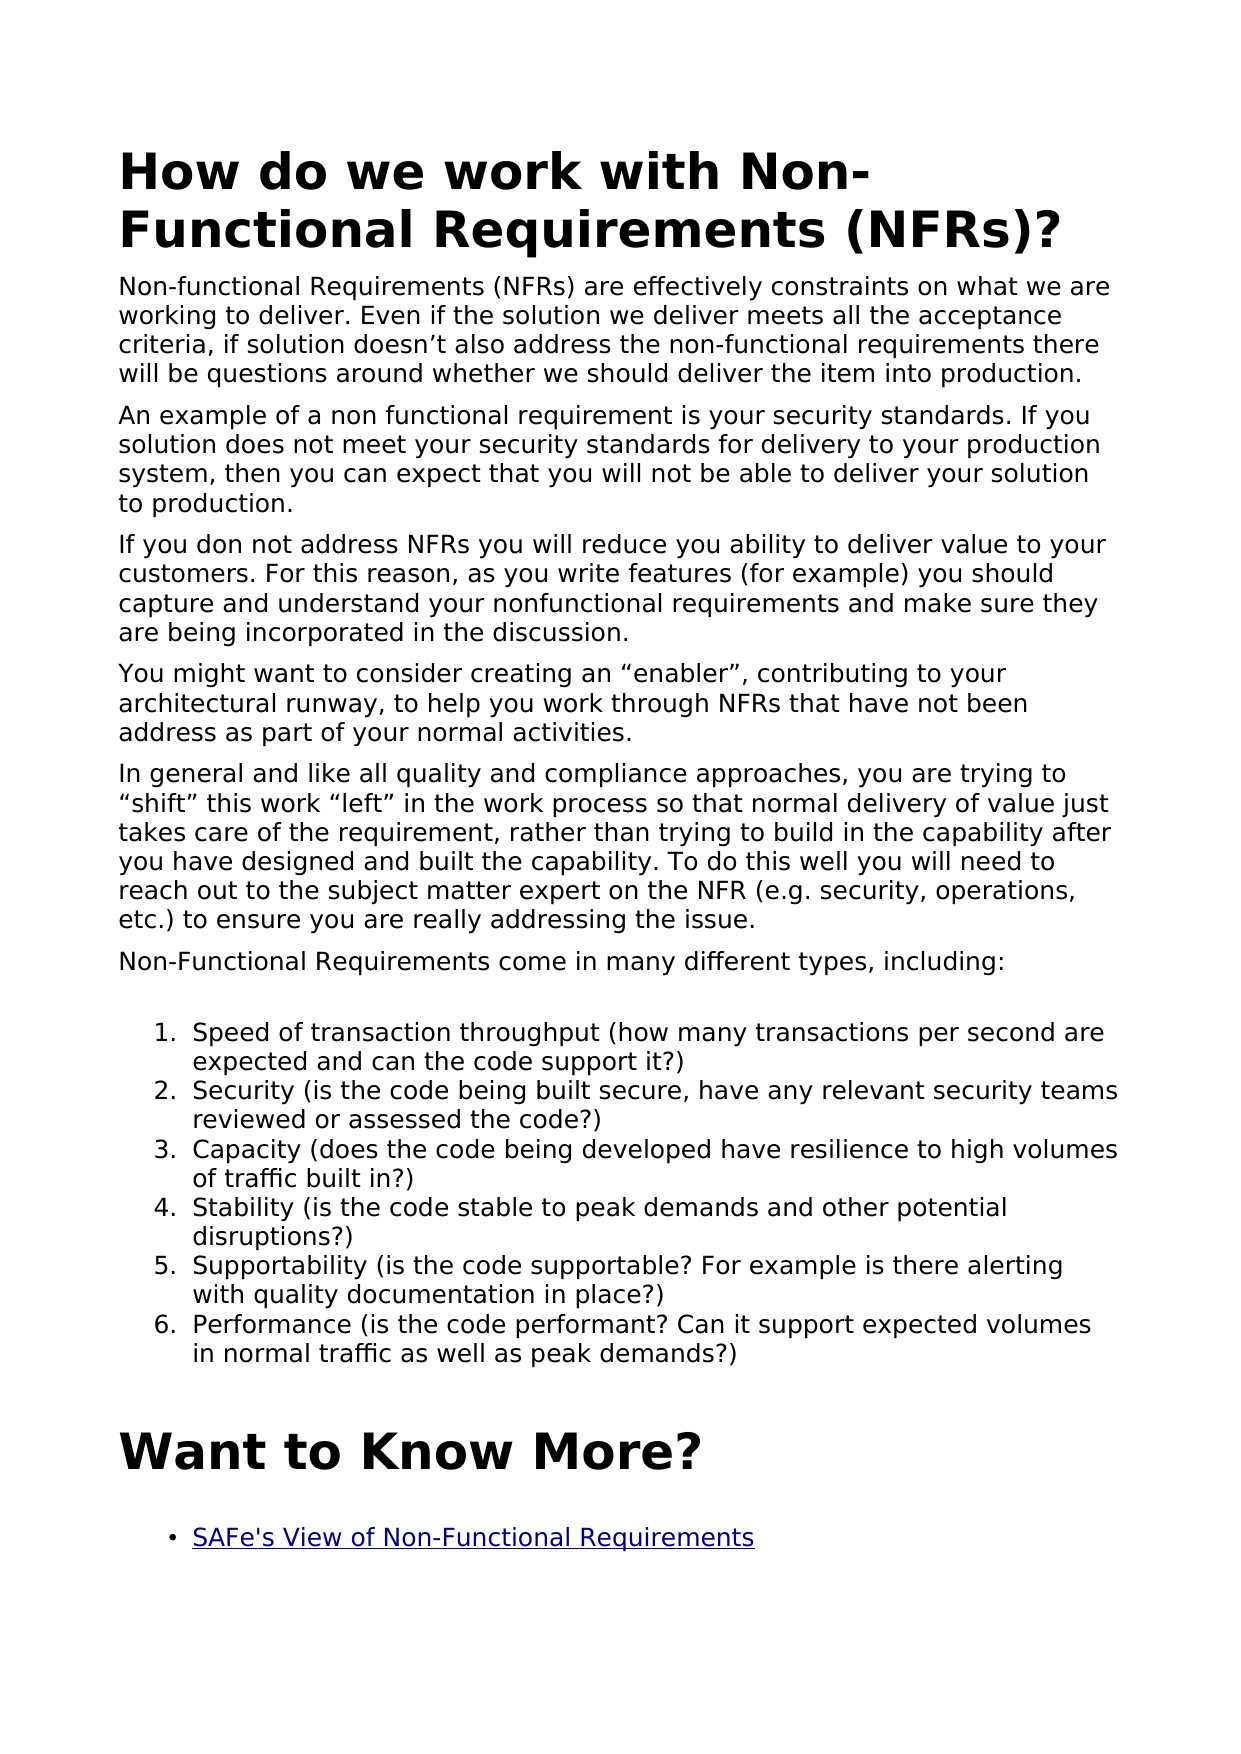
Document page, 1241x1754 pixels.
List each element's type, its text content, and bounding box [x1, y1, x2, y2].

list Stability (is the code stable to peak demands and other potential disruptions?) [177, 1193, 1122, 1252]
list Speed of transaction throughput (how many transactions per second are expected and can the code support it?) [177, 1018, 1122, 1077]
text An example of a non functional requirement is your security standards. If you solution does not meet your security standards for delivery to your production system, then you can expect that you will not be able to deliver your solution to production. [118, 401, 1122, 518]
text If you don not address NFRs you will reduce you ability to deliver value to your customers. For this reason, as you write features (for example) you should capture and understand your nonfunctional requirements and make sure they are being incorporated in the discussion. [118, 530, 1122, 647]
list Supportability (is the code supportable? For example is there alerting with quality documentation in place?) [177, 1252, 1122, 1310]
list Performance (is the code performant? Can it support expected volumes in normal traffic as well as peak demands?) [177, 1310, 1122, 1368]
subtitle Want to Know More? [118, 1423, 1122, 1481]
text In general and like all quality and compliance approaches, you are trying to “shift” this work “left” in the work process so that normal delivery of value just takes care of the requirement, rather than trying to build in the capability after you have designed and built the capability. To do this well you will need to reach out to the subject matter expert on the NFR (e.g. security, operations, etc.) to ensure you are really addressing the issue. [118, 759, 1122, 934]
text Non-functional Requirements (NFRs) are effectively constraints on what we are working to deliver. Even if the solution we deliver meets all the acceptance criteria, if solution doesn’t also address the non-functional requirements there will be questions around whether we should deliver the item into production. [118, 272, 1122, 389]
list SAFe's View of Non-Functional Requirements [177, 1523, 1122, 1552]
list Security (is the code being built secure, have any relevant security teams reviewed or assessed the code?) [177, 1077, 1122, 1135]
text You might want to consider creating an “enabler”, contributing to your architectural runway, to help you work through NFRs that have not been address as part of your normal activities. [118, 659, 1122, 747]
subtitle How do we work with Non-Functional Requirements (NFRs)? [118, 143, 1122, 259]
list Capacity (does the code being developed have resilience to high volumes of traffic built in?) [177, 1135, 1122, 1193]
text Non-Functional Requirements come in many different types, including: [118, 947, 1122, 976]
